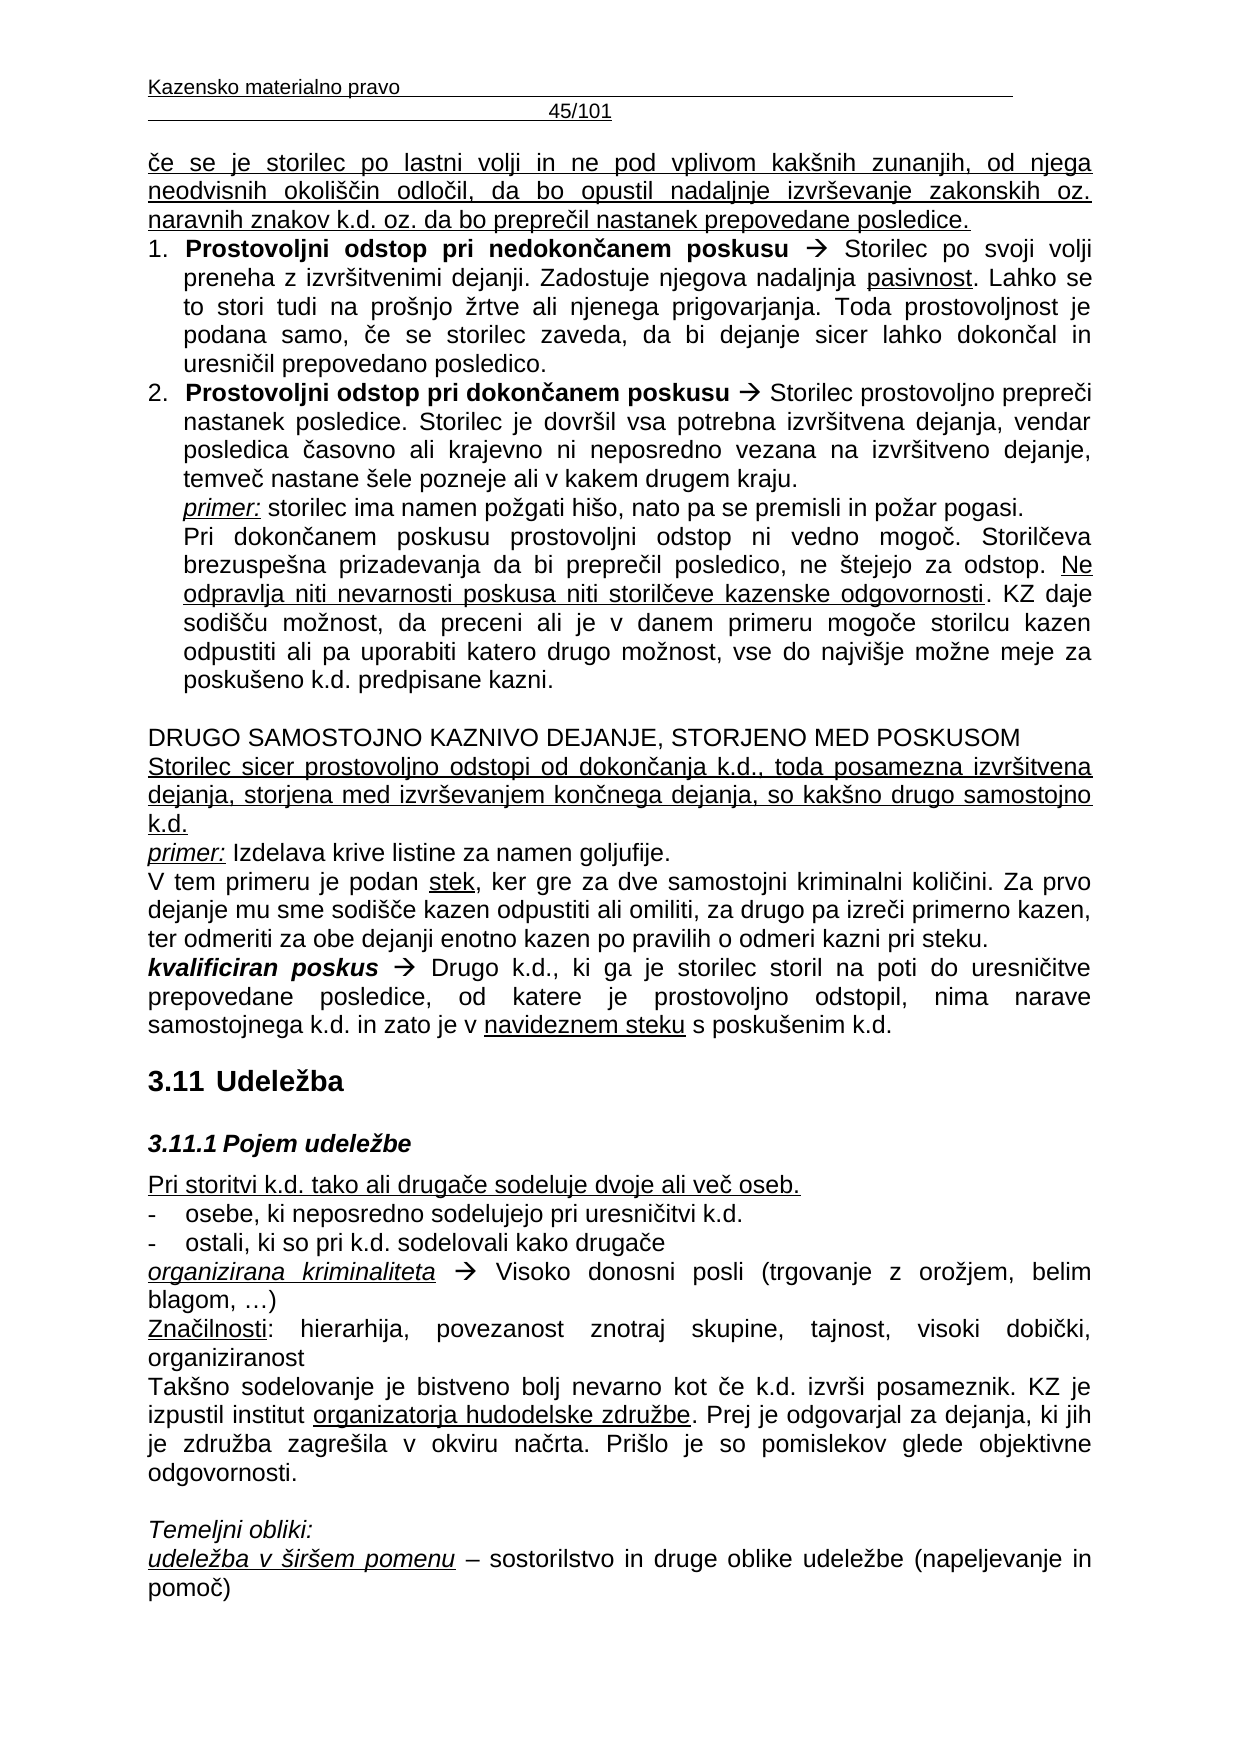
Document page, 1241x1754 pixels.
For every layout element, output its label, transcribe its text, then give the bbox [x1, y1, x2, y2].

text udeležba v širšem pomenu – sostorilstvo in druge oblike udeležbe (napeljevanje in pomoč) [148, 1544, 1093, 1602]
text Značilnosti: hierarhija, povezanost znotraj skupine, tajnost, visoki dobički, organiziranost [148, 1314, 1093, 1372]
text Storilec sicer prostovoljno odstopi od dokončanja k.d., toda posamezna izvršitvena [148, 752, 1093, 776]
subtitle Udeležba [148, 1064, 1093, 1098]
text V tem primeru je podan stek, ker gre za dve samostojni kriminalni količini. Za prvo dejanje mu sme sodišče kazen odpustiti ali omiliti, za drugo pa izreči primerno kazen, ter odmeriti za obe dejanji enotno kazen po pravilih o odmeri kazni pri steku. [148, 867, 1093, 953]
text primer: Izdelava krive listine za namen goljufije. [148, 838, 1093, 867]
text Pri dokončanem poskusu prostovoljni odstop ni vedno mogoč. Storilčeva brezuspešna prizadevanja da bi preprečil posledico, ne štejejo za odstop. Ne odpravlja niti nevarnosti poskusa niti storilčeve kazenske odgovornosti. KZ daje sodišču možnost, da preceni ali je v danem primeru mogoče storilcu kazen odpustiti ali pa uporabiti katero drugo možnost, vse do najvišje možne meje za poskušeno k.d. predpisane kazni. [183, 522, 1093, 694]
text DRUGO SAMOSTOJNO KAZNIVO DEJANJE, STORJENO MED POSKUSOM [148, 723, 1093, 752]
text primer: storilec ima namen požgati hišo, nato pa se premisli in požar pogasi. [183, 493, 1093, 522]
text k.d. [148, 806, 1093, 838]
text dejanja, storjena med izvrševanjem končnega dejanja, so kakšno drugo samostojno [148, 778, 1093, 805]
text neodvisnih okoliščin odločil, da bo opustil nadaljnje izvrševanje zakonskih oz. naravnih znakov k.d. oz. da bo preprečil nastanek prepovedane posledice. [148, 174, 1093, 234]
text Pri storitvi k.d. tako ali drugače sodeluje dvoje ali več oseb. [148, 1170, 1093, 1199]
list Prostovoljni odstop pri nedokončanem poskusu  Storilec po svoji volji preneha z izvršitvenimi dejanji. Zadostuje njegova nadaljnja pasivnost. Lahko se to stori tudi na prošnjo žrtve ali njenega prigovarjanja. Toda prostovoljnost je podana samo, če se storilec zaveda, da bi dejanje sicer lahko dokončal in uresničil prepovedano posledico. [148, 234, 1093, 378]
subtitle Pojem udeležbe [148, 1129, 1093, 1158]
text kvalificiran poskus  Drugo k.d., ki ga je storilec storil na poti do uresničitve prepovedane posledice, od katere je prostovoljno odstopil, nima narave samostojnega k.d. in zato je v navideznem steku s poskušenim k.d. [148, 953, 1093, 1039]
list osebe, ki neposredno sodelujejo pri uresničitvi k.d. [148, 1199, 1093, 1228]
list ostali, ki so pri k.d. sodelovali kako drugače [148, 1228, 1093, 1257]
list Prostovoljni odstop pri dokončanem poskusu  Storilec prostovoljno prepreči nastanek posledice. Storilec je dovršil vsa potrebna izvršitvena dejanja, vendar posledica časovno ali krajevno ni neposredno vezana na izvršitveno dejanje, temveč nastane šele pozneje ali v kakem drugem kraju. [148, 378, 1093, 493]
text Temeljni obliki: [148, 1516, 1093, 1544]
text če se je storilec po lastni volji in ne pod vplivom kakšnih zunanjih, od njega [148, 148, 1093, 173]
text organizirana kriminaliteta  Visoko donosni posli (trgovanje z orožjem, belim blagom, …) [148, 1257, 1093, 1314]
text Takšno sodelovanje je bistveno bolj nevarno kot če k.d. izvrši posameznik. KZ je izpustil institut organizatorja hudodelske združbe. Prej je odgovarjal za dejanja, ki jih je združba zagrešila v okviru načrta. Prišlo je so pomislekov glede objektivne odgovornosti. [148, 1372, 1093, 1487]
